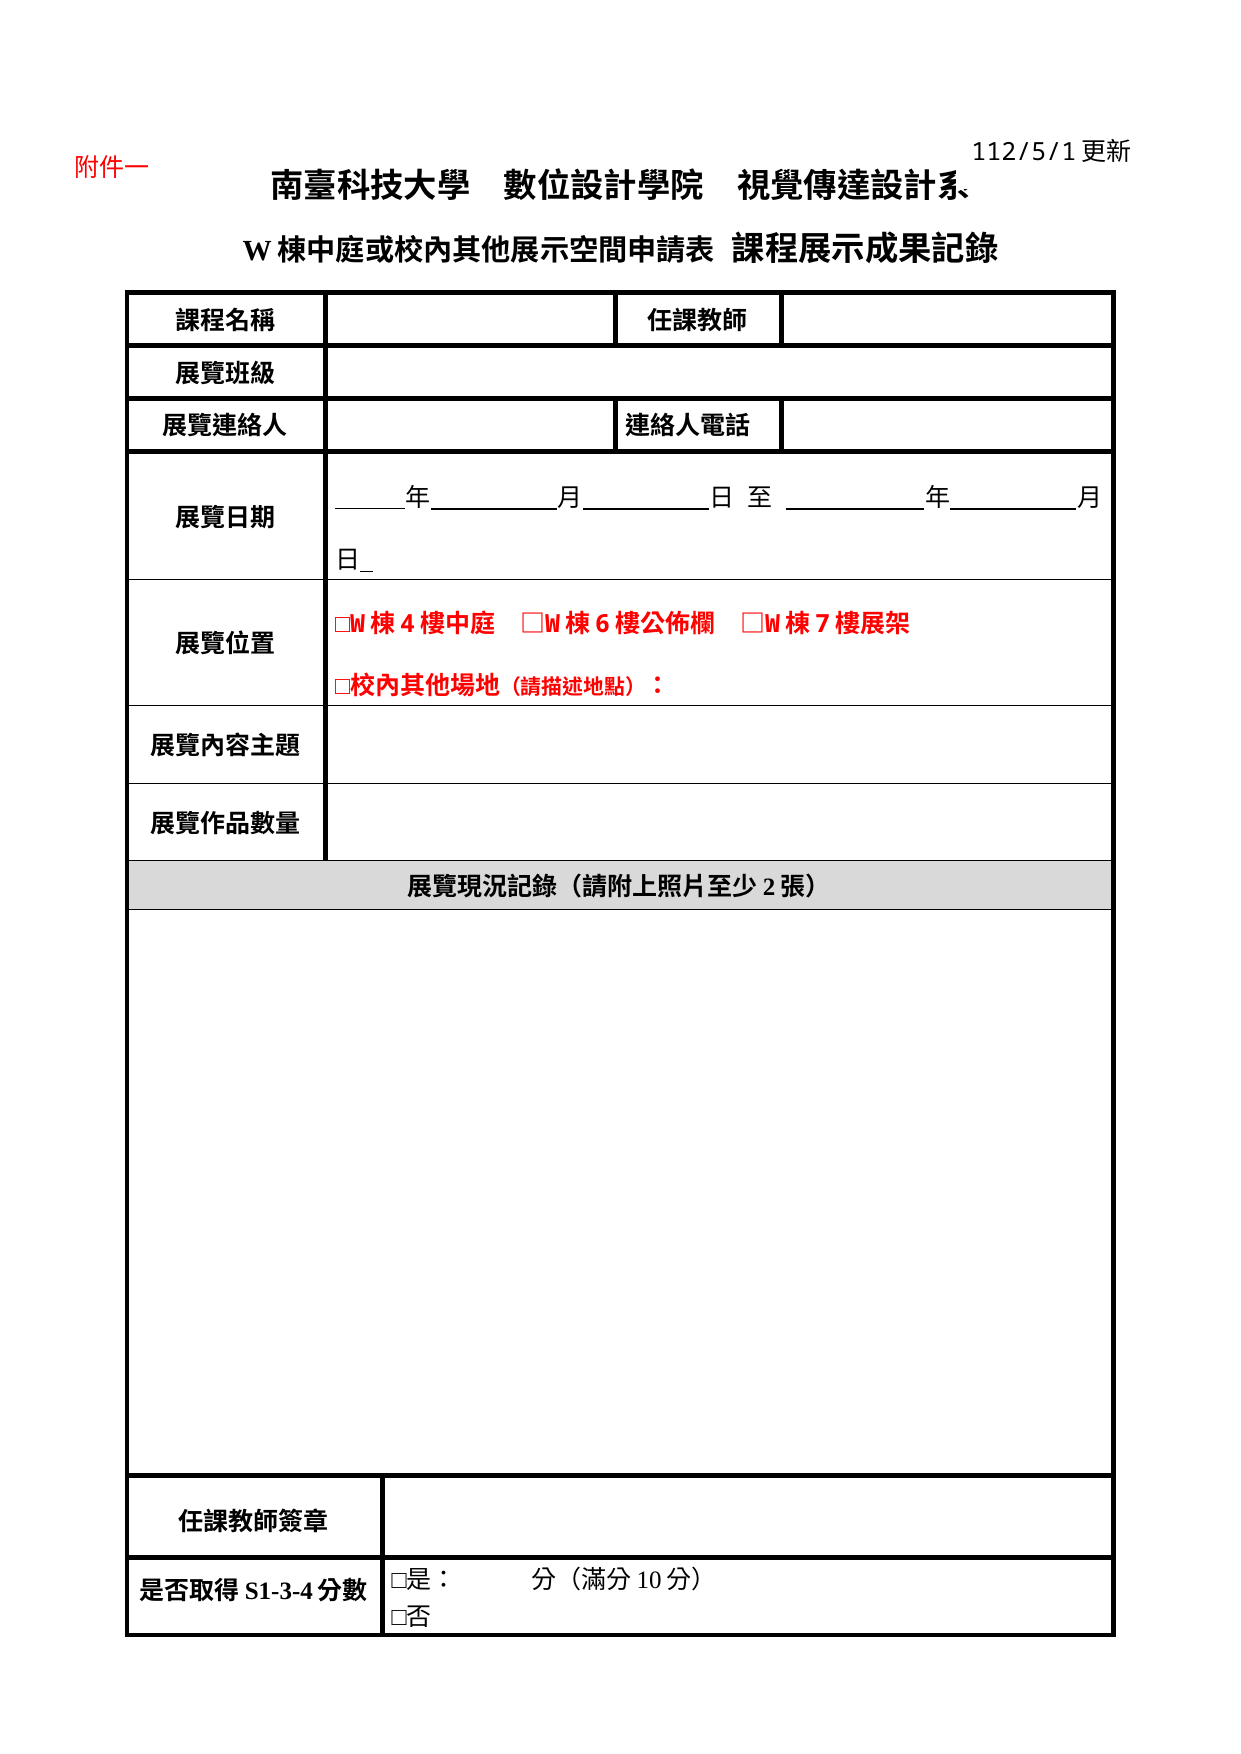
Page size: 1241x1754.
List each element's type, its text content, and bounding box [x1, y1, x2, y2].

table_cell 展覽作品數量 [129, 784, 323, 860]
table_cell [385, 1478, 1111, 1555]
table_cell [129, 910, 1111, 1473]
table_cell 展覽內容主題 [129, 706, 323, 782]
table_cell 展覽位置 [129, 580, 323, 704]
table_header [784, 295, 1111, 343]
table_cell □W棟4樓中庭 □W棟6樓公佈欄 □W棟7樓展架 □校內其他場地（請描述地點）： [328, 580, 1111, 704]
text W棟中庭或校內其他展示空間申請表 課程展示成果記錄 [59, 204, 1181, 266]
table_cell □是： 分（滿分10分） □否 [385, 1560, 1111, 1632]
table_cell [328, 706, 1111, 782]
table_cell [328, 401, 613, 449]
table_cell 展覽連絡人 [129, 401, 323, 449]
table_cell 是否取得S1-3-4分數 [129, 1560, 380, 1632]
table_header 任課教師 [618, 295, 779, 343]
table_cell [328, 784, 1111, 860]
text 112/5/1更新 [971, 131, 1151, 167]
table_cell [784, 401, 1111, 449]
table_cell 展覽日期 [129, 454, 323, 578]
text 附件一 [74, 148, 197, 184]
table_cell 展覽現況記錄（請附上照片至少2張） [129, 861, 1111, 909]
table_cell 年 月 日 至 年 月 日 [328, 454, 1111, 578]
table_cell 任課教師簽章 [129, 1478, 380, 1555]
table_cell 展覽班級 [129, 348, 323, 396]
table_cell [328, 348, 1111, 396]
table_header 課程名稱 [129, 295, 323, 343]
table_cell 連絡人電話 [618, 401, 779, 449]
text 南臺科技大學 數位設計學院 視覺傳達設計系 [59, 140, 1181, 224]
table_header [328, 295, 613, 343]
